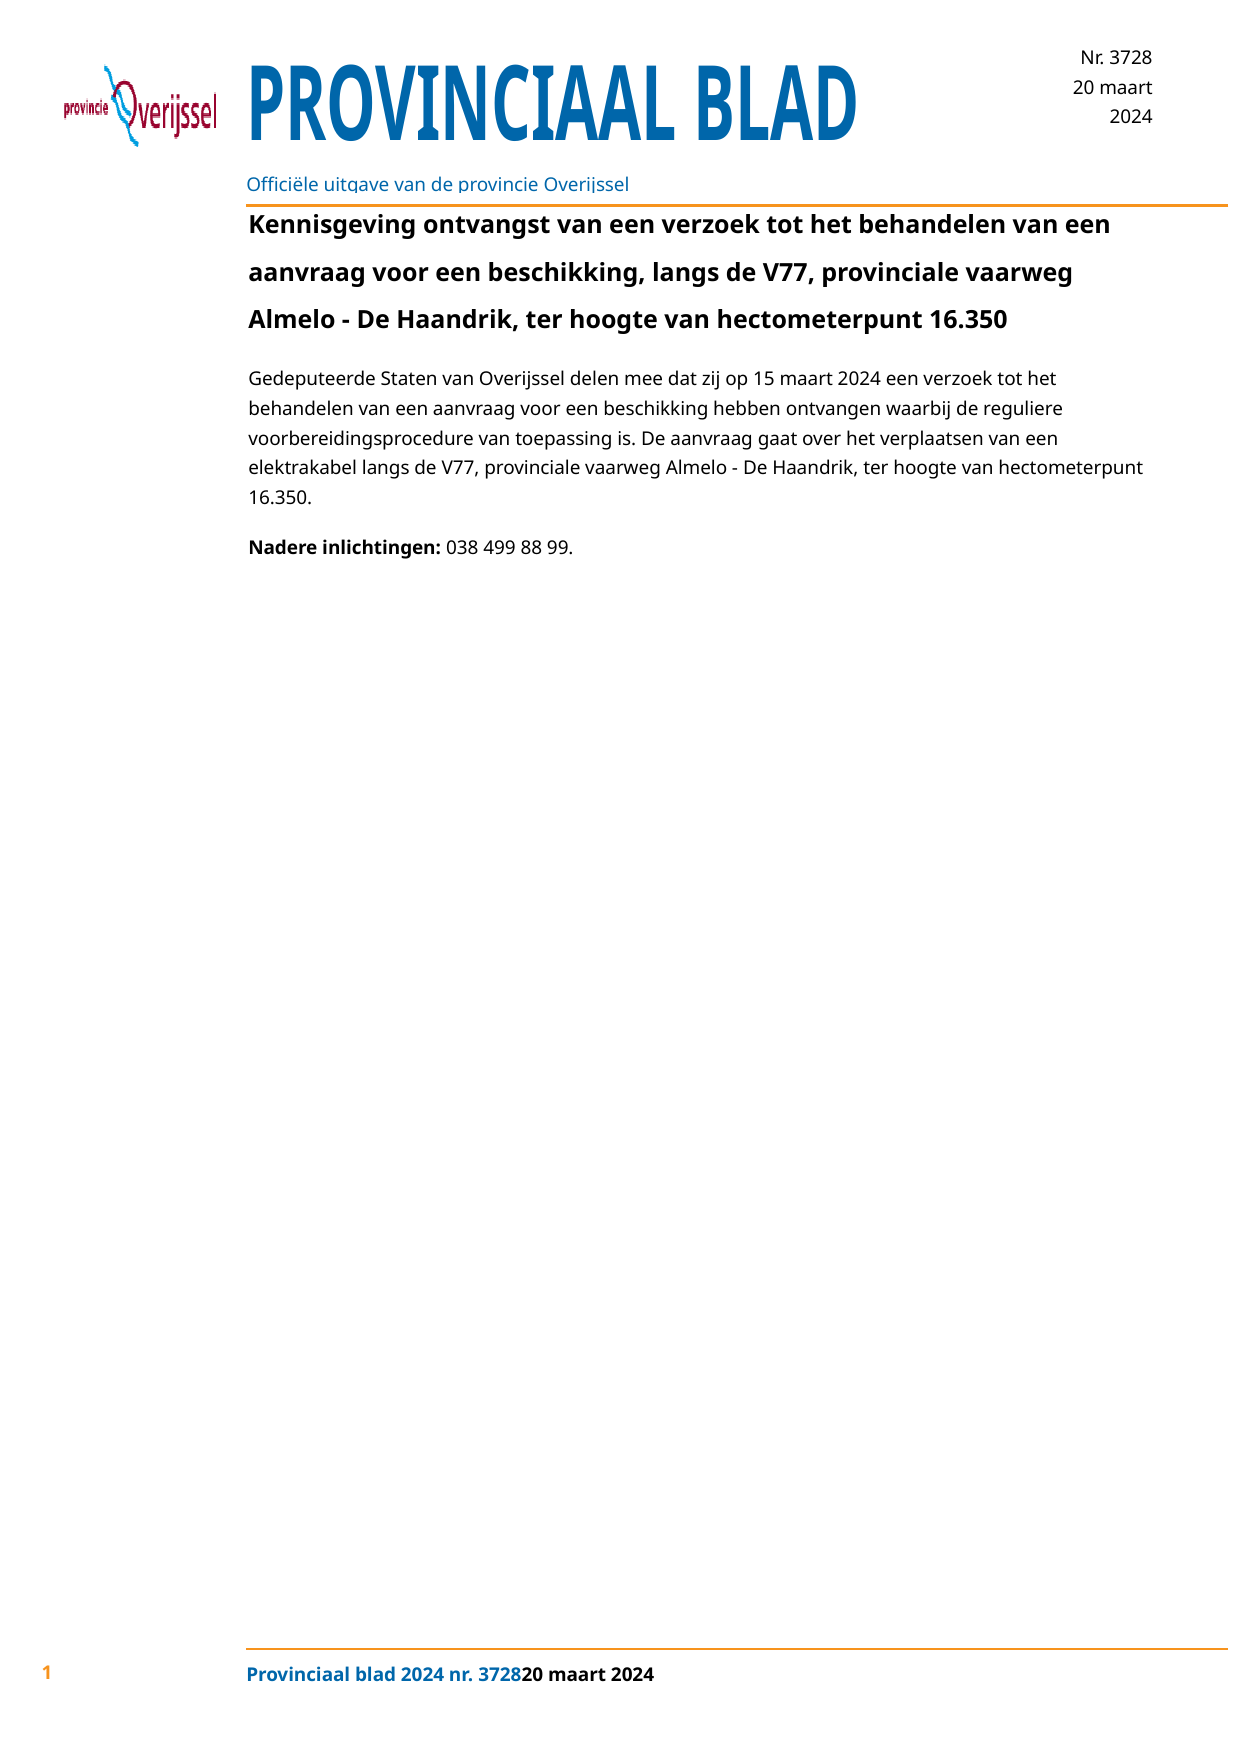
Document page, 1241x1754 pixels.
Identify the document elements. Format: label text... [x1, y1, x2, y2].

picture [41, 47, 231, 172]
text Kennisgeving ontvangst van een verzoek tot het behandelen van een aanvraag voor een beschikking, langs de V77, provinciale vaarweg Almelo - De Haandrik, ter hoogte van hectometerpunt 16.350 [248, 207, 1152, 336]
text Nadere inlichtingen: 038 499 88 99. [248, 534, 1152, 560]
text Gedeputeerde Staten van Overijssel delen mee dat zij op 15 maart 2024 een verzoek tot het behandelen van een aanvraag voor een beschikking hebben ontvangen waarbij de reguliere voorbereidingsprocedure van toepassing is. De aanvraag gaat over het verplaatsen van een elektrakabel langs de V77, provinciale vaarweg Almelo - De Haandrik, ter hoogte van hectometerpunt 16.350. [248, 366, 1152, 509]
